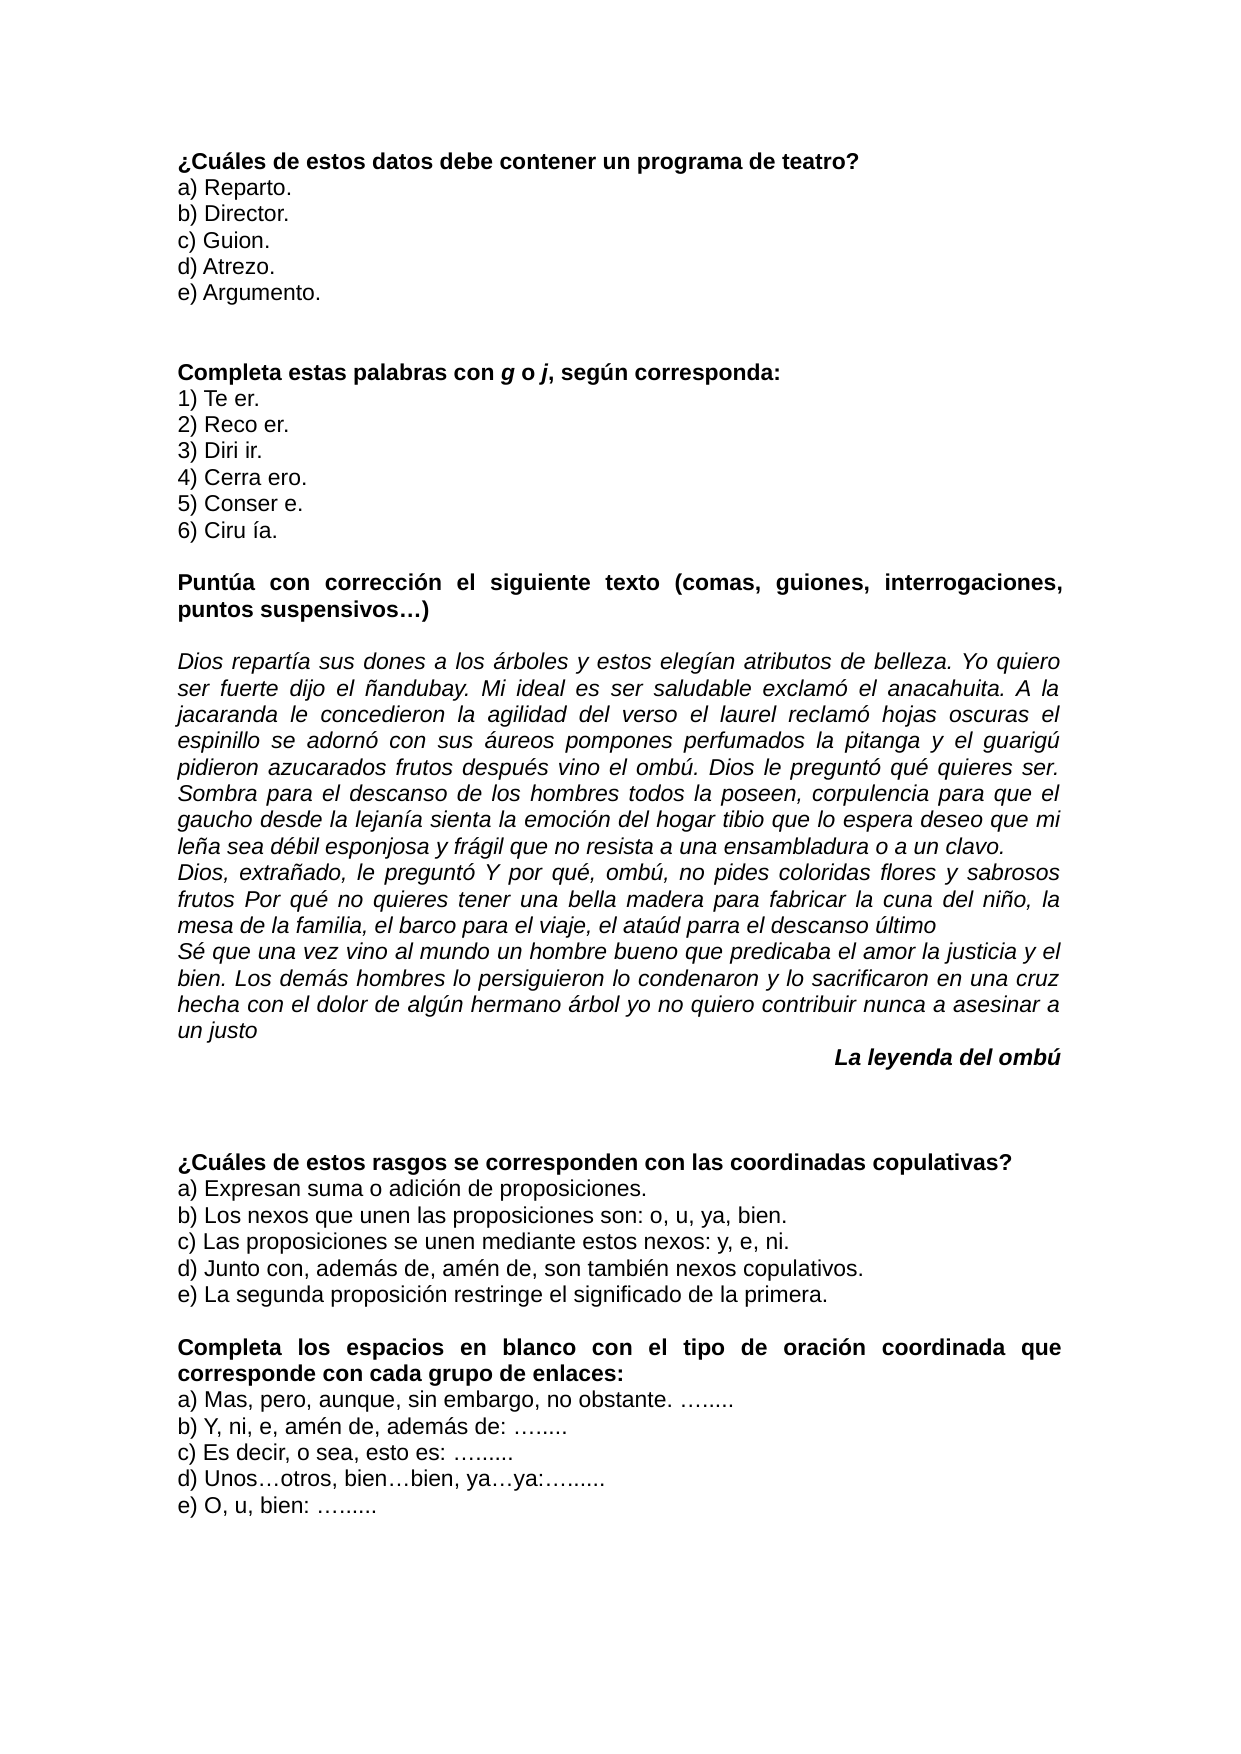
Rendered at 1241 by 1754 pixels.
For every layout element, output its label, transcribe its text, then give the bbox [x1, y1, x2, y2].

text Dios, extrañado, le preguntó Y por qué, ombú, no pides coloridas flores y sabrosos frutos Por qué no quieres tener una bella madera para fabricar la cuna del niño, la mesa de la familia, el barco para el viaje, el ataúd parra el descanso último [177, 859, 1063, 938]
text 4) Cerra ero. [177, 464, 1063, 490]
text b) Director. [177, 200, 1063, 227]
text c) Guion. [177, 227, 1063, 253]
text b) Los nexos que unen las proposiciones son: o, u, ya, bien. [177, 1202, 1063, 1228]
text Puntúa con corrección el siguiente texto (comas, guiones, interrogaciones, puntos suspensivos…) [177, 569, 1063, 622]
text Dios repartía sus dones a los árboles y estos elegían atributos de belleza. Yo quiero ser fuerte dijo el ñandubay. Mi ideal es ser saludable exclamó el anacahuita. A la jacaranda le concedieron la agilidad del verso el laurel reclamó hojas oscuras el espinillo se adornó con sus áureos pompones perfumados la pitanga y el guarigú pidieron azucarados frutos después vino el ombú. Dios le preguntó qué quieres ser. Sombra para el descanso de los hombres todos la poseen, corpulencia para que el gaucho desde la lejanía sienta la emoción del hogar tibio que lo espera deseo que mi leña sea débil esponjosa y frágil que no resista a una ensambladura o a un clavo. [177, 648, 1063, 859]
text Completa los espacios en blanco con el tipo de oración coordinada que corresponde con cada grupo de enlaces: [177, 1333, 1063, 1386]
text Completa estas palabras con g o j, según corresponda: [177, 358, 1063, 385]
text d) Junto con, además de, amén de, son también nexos copulativos. [177, 1254, 1063, 1281]
text d) Unos…otros, bien…bien, ya…ya:…...... [177, 1465, 1063, 1492]
text 1) Te er. [177, 385, 1063, 411]
text 6) Ciru ía. [177, 517, 1063, 543]
text La leyenda del ombú [177, 1044, 1063, 1070]
text ¿Cuáles de estos rasgos se corresponden con las coordinadas copulativas? [177, 1149, 1063, 1175]
text a) Reparto. [177, 174, 1063, 200]
text a) Mas, pero, aunque, sin embargo, no obstante. …..... [177, 1386, 1063, 1413]
text c) Es decir, o sea, esto es: …...... [177, 1439, 1063, 1465]
text Sé que una vez vino al mundo un hombre bueno que predicaba el amor la justicia y el bien. Los demás hombres lo persiguieron lo condenaron y lo sacrificaron en una cruz hecha con el dolor de algún hermano árbol yo no quiero contribuir nunca a asesinar a un justo [177, 938, 1063, 1044]
text 3) Diri ir. [177, 437, 1063, 464]
text ¿Cuáles de estos datos debe contener un programa de teatro? [177, 148, 1063, 174]
text a) Expresan suma o adición de proposiciones. [177, 1175, 1063, 1202]
text b) Y, ni, e, amén de, además de: …..... [177, 1413, 1063, 1439]
text e) O, u, bien: …...... [177, 1492, 1063, 1518]
text 2) Reco er. [177, 411, 1063, 437]
text d) Atrezo. [177, 253, 1063, 279]
text e) Argumento. [177, 279, 1063, 306]
text 5) Conser e. [177, 490, 1063, 517]
text e) La segunda proposición restringe el significado de la primera. [177, 1281, 1063, 1307]
text c) Las proposiciones se unen mediante estos nexos: y, e, ni. [177, 1228, 1063, 1254]
